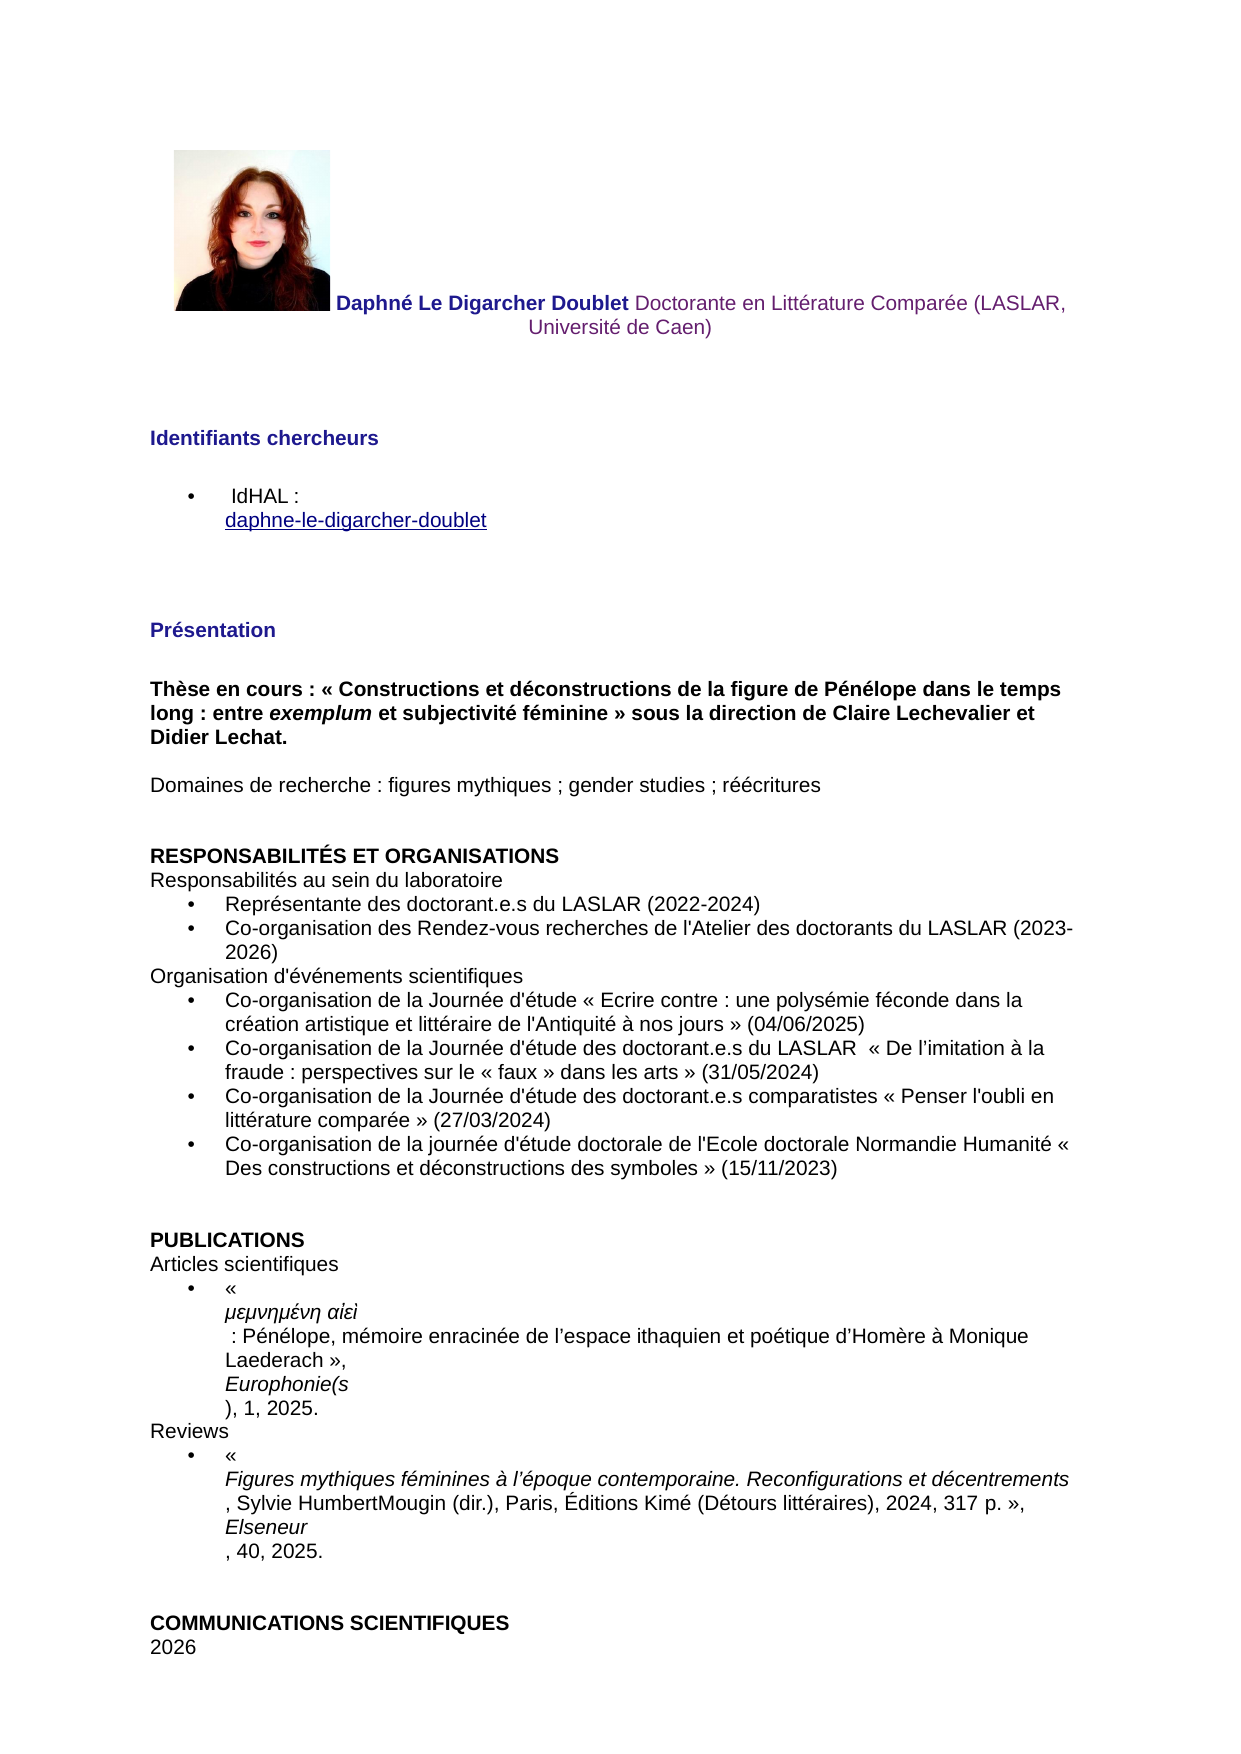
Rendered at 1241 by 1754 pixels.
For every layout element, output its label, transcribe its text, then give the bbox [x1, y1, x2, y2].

list Co-organisation de la Journée d'étude des doctorant.e.s du LASLAR « De l’imitation à la fraude : perspectives sur le « faux » dans les arts » (31/05/2024) [187, 1036, 1090, 1084]
subtitle PUBLICATIONS [150, 1228, 1090, 1252]
subtitle Organisation d'événements scientifiques [150, 964, 1090, 988]
subtitle Daphné Le Digarcher Doublet Doctorante en Littérature Comparée (LASLAR, Université de Caen) [150, 150, 1090, 339]
list « [187, 1276, 1090, 1299]
list μεμνημένη αἰεὶ [187, 1299, 1090, 1323]
list « [187, 1443, 1090, 1467]
subtitle Identifiants chercheurs [150, 426, 1090, 449]
list ), 1, 2025. [187, 1395, 1090, 1419]
subtitle Articles scientifiques [150, 1252, 1090, 1276]
list Représentante des doctorant.e.s du LASLAR (2022-2024) [187, 892, 1090, 916]
subtitle Reviews [150, 1419, 1090, 1443]
list Co-organisation de la journée d'étude doctorale de l'Ecole doctorale Normandie Humanité « Des constructions et déconstructions des symboles » (15/11/2023) [187, 1132, 1090, 1180]
subtitle RESPONSABILITÉS ET ORGANISATIONS [150, 844, 1090, 868]
list Co-organisation de la Journée d'étude des doctorant.e.s comparatistes « Penser l'oubli en littérature comparée » (27/03/2024) [187, 1084, 1090, 1132]
subtitle Responsabilités au sein du laboratoire [150, 868, 1090, 892]
list Elseneur [187, 1515, 1090, 1539]
list Co-organisation des Rendez-vous recherches de l'Atelier des doctorants du LASLAR (2023-2026) [187, 916, 1090, 964]
list IdHAL : [187, 484, 1090, 508]
list , 40, 2025. [187, 1539, 1090, 1563]
subtitle COMMUNICATIONS SCIENTIFIQUES [150, 1611, 1090, 1635]
text Thèse en cours : « Constructions et déconstructions de la figure de Pénélope dans le temps long : entre exemplum et subjectivité féminine » sous la direction de Claire Lechevalier et Didier Lechat. [150, 677, 1090, 748]
subtitle Présentation [150, 618, 1090, 642]
list , Sylvie HumbertMougin (dir.), Paris, Éditions Kimé (Détours littéraires), 2024, 317 p. », [187, 1491, 1090, 1515]
list Co-organisation de la Journée d'étude « Ecrire contre : une polysémie féconde dans la création artistique et littéraire de l'Antiquité à nos jours » (04/06/2025) [187, 988, 1090, 1036]
list Figures mythiques féminines à l’époque contemporaine. Reconfigurations et décentrements [187, 1467, 1090, 1491]
subtitle 2026 [150, 1635, 1090, 1659]
text Domaines de recherche : figures mythiques ; gender studies ; réécritures [150, 772, 1090, 796]
list daphne-le-digarcher-doublet [187, 508, 1090, 532]
list : Pénélope, mémoire enracinée de l’espace ithaquien et poétique d’Homère à Monique Laederach », [187, 1323, 1090, 1371]
picture [173, 150, 331, 311]
list Europhonie(s [187, 1371, 1090, 1395]
